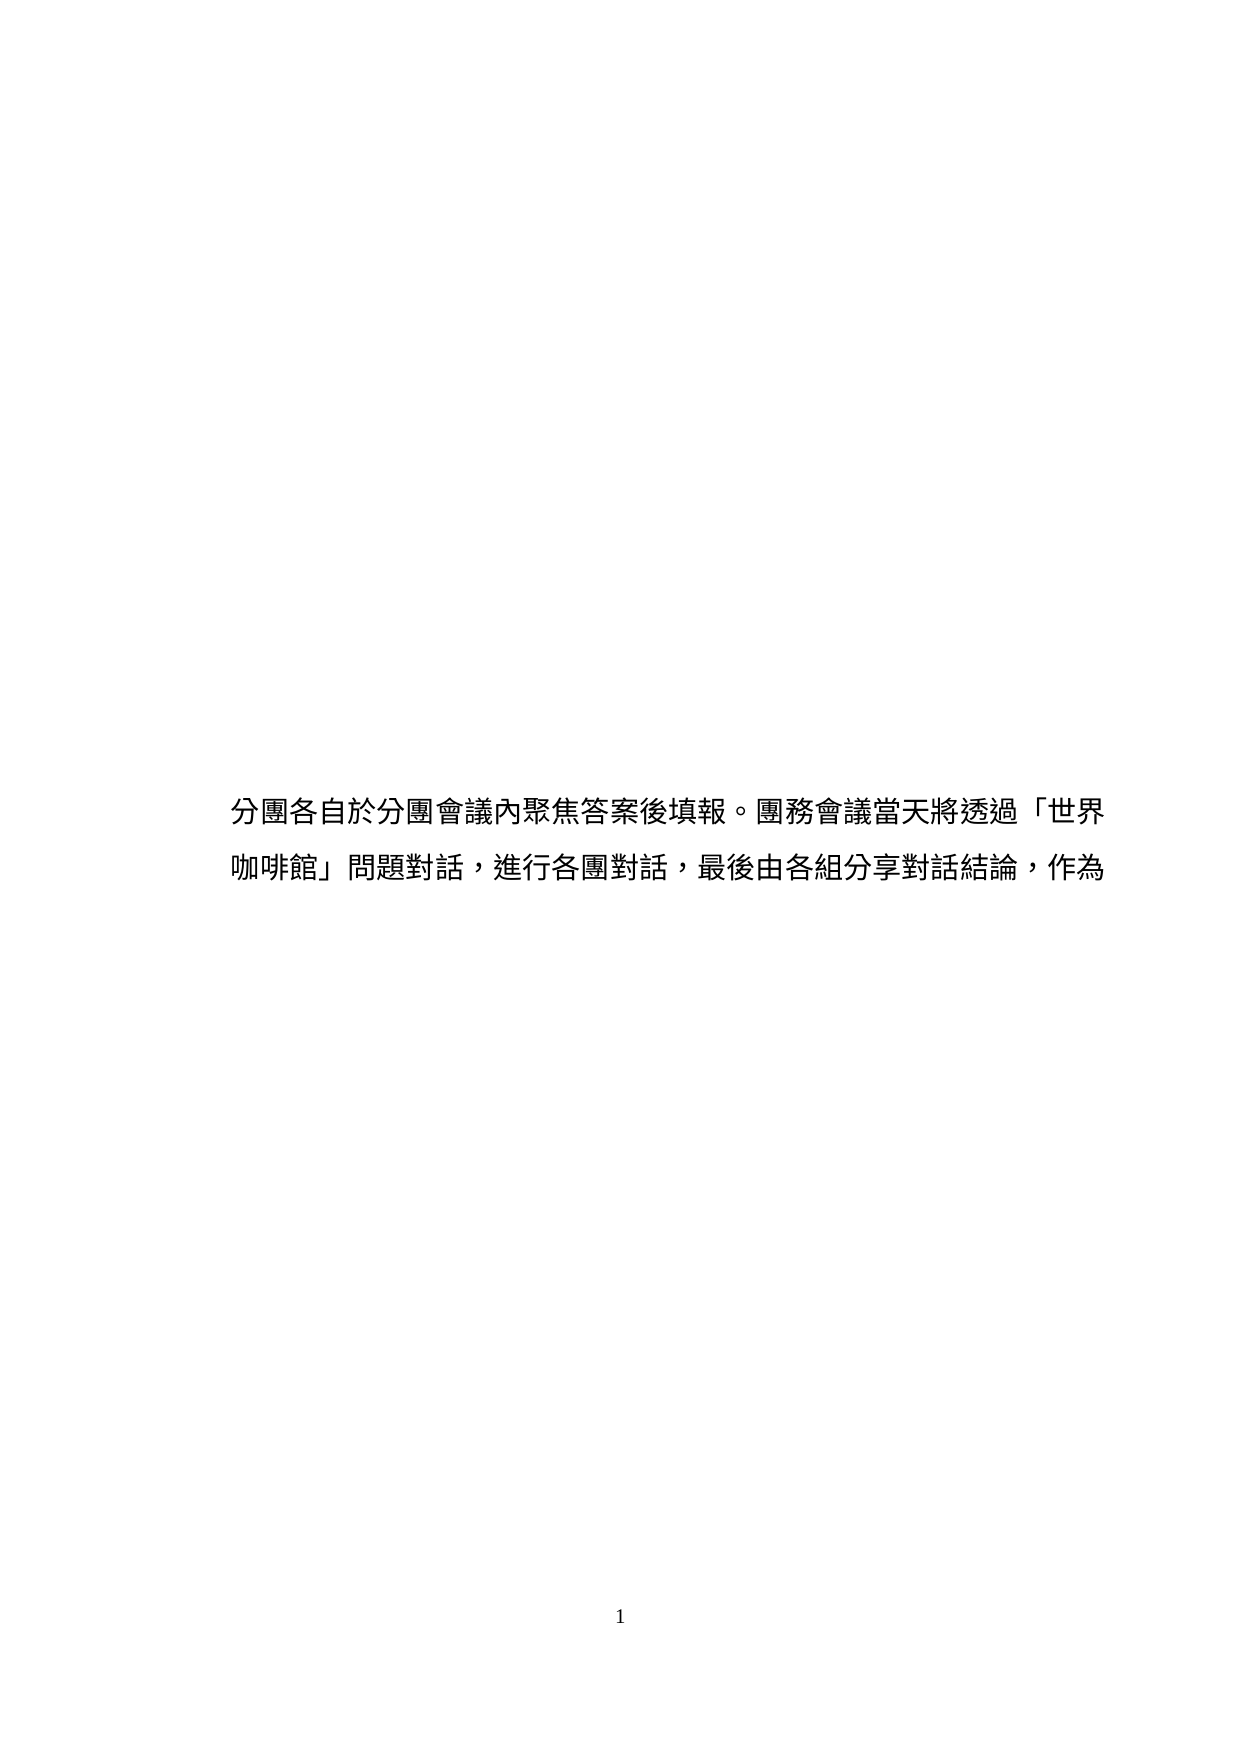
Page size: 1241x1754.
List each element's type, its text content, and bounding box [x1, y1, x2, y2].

text 分團各自於分團會議內聚焦答案後填報。團務會議當天將透過「世界咖啡館」問題對話，進行各團對話，最後由各組分享對話結論，作為 [171, 777, 1128, 889]
